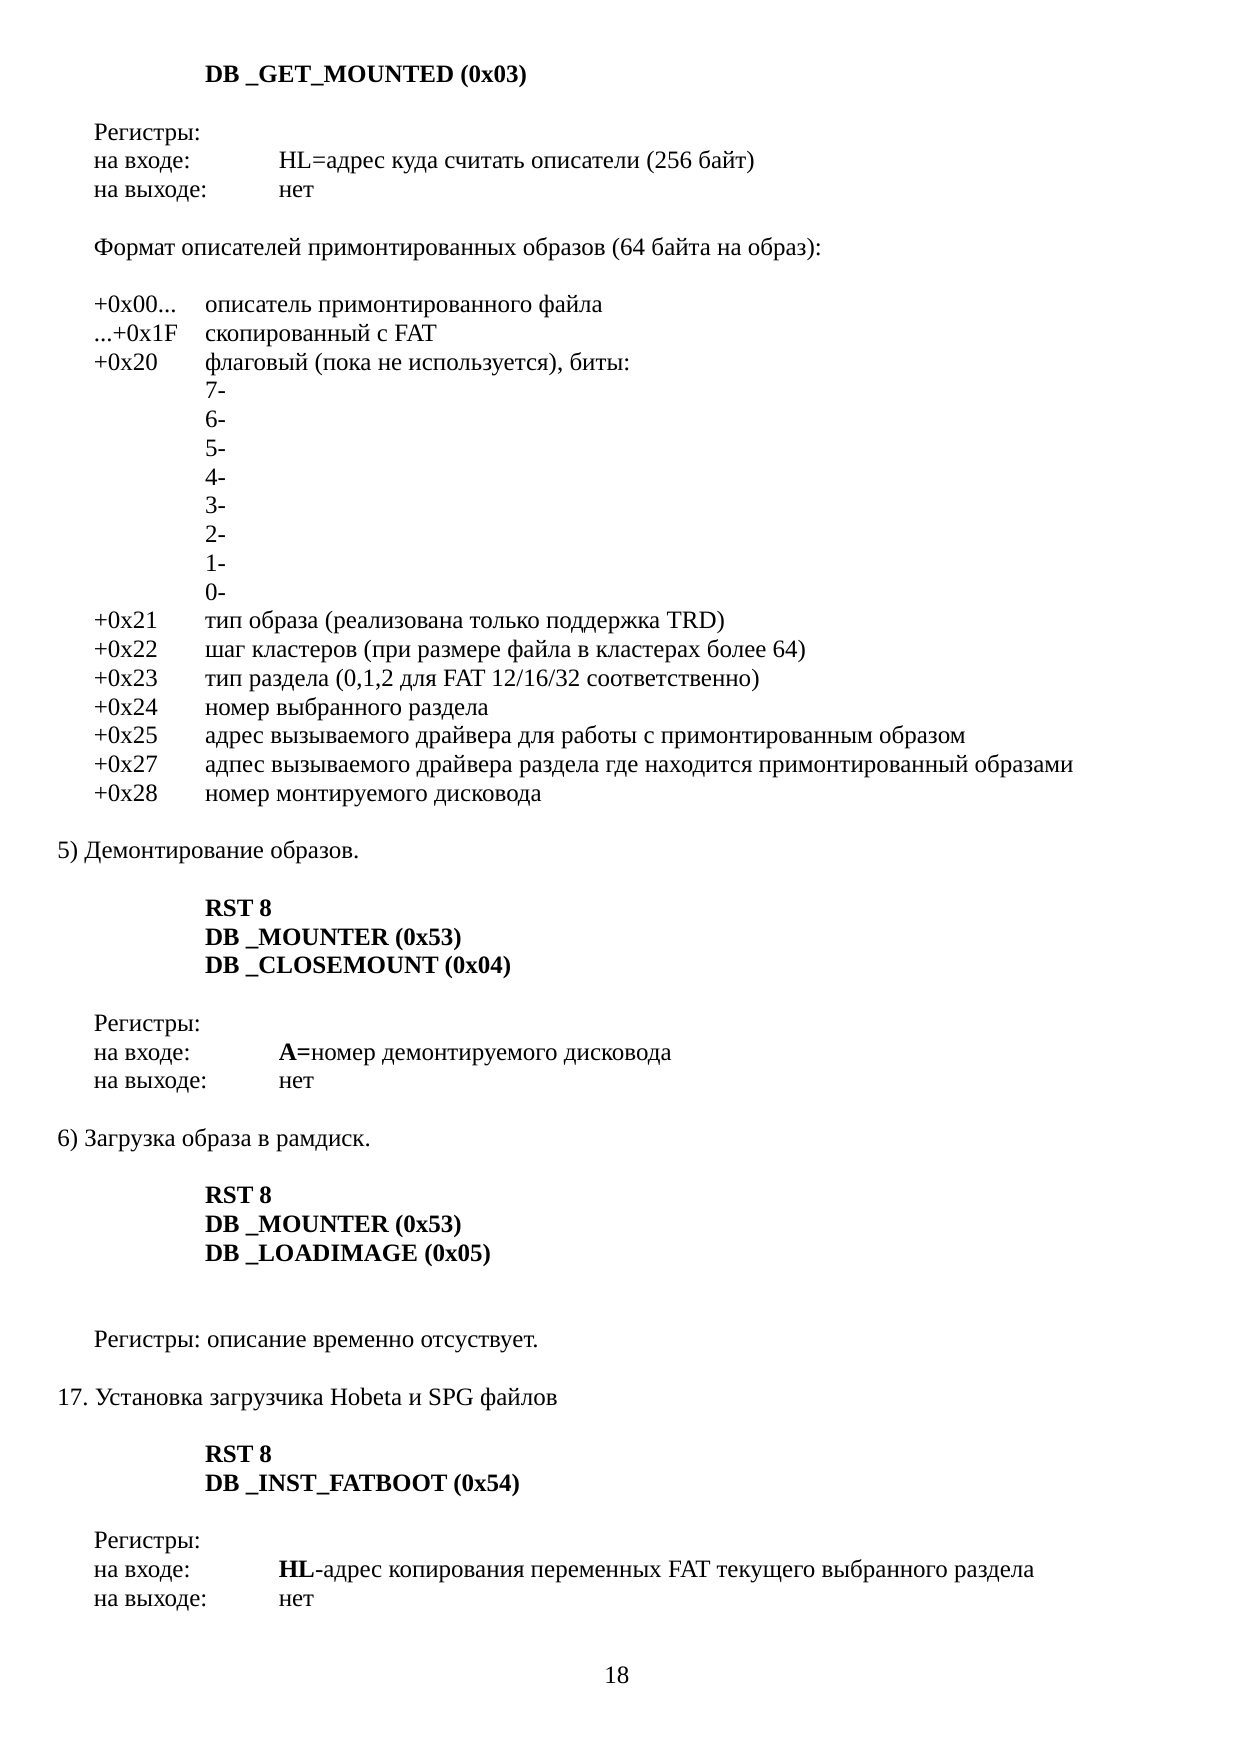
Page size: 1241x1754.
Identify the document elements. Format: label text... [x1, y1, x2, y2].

text 17. Установка загрузчика Hobeta и SPG файлов [57, 1382, 1176, 1411]
text +0x22 шаг кластеров (при размере файла в кластерах более 64) [57, 634, 1176, 663]
text 1- [57, 548, 1176, 577]
text Формат описателей примонтированных образов (64 байта на образ): [57, 232, 1176, 261]
text +0x24 номер выбранного раздела [57, 692, 1176, 721]
text DB _INST_FATBOOT (0x54) [57, 1468, 1176, 1497]
text RST 8 [57, 1439, 1176, 1468]
text Регистры: [57, 117, 1176, 146]
text 5) Демонтирование образов. [57, 836, 1176, 864]
text на выходе: нет [57, 1583, 1176, 1612]
text DB _MOUNTER (0x53) [57, 922, 1176, 951]
text на выходе: нет [57, 1066, 1176, 1094]
text DB _MOUNTER (0x53) [57, 1209, 1176, 1238]
text на входе: HL-адрес копирования переменных FAT текущего выбранного раздела [57, 1554, 1176, 1583]
text Регистры: [57, 1008, 1176, 1037]
text RST 8 [57, 893, 1176, 922]
text 7- [57, 376, 1176, 404]
text 6- [57, 404, 1176, 433]
text +0x27 адпес вызываемого драйвера раздела где находится примонтированный образами [57, 749, 1176, 778]
text DB _GET_MOUNTED (0x03) [57, 59, 1176, 88]
text 0- [57, 577, 1176, 606]
text на выходе: нет [57, 174, 1176, 203]
text +0x21 тип образа (реализована только поддержка TRD) [57, 606, 1176, 634]
text +0x25 адрес вызываемого драйвера для работы с примонтированным образом [57, 721, 1176, 749]
text +0x23 тип раздела (0,1,2 для FAT 12/16/32 соответственно) [57, 663, 1176, 692]
text на входе: HL=адрес куда считать описатели (256 байт) [57, 146, 1176, 174]
text ...+0x1F скопированный с FAT [57, 318, 1176, 347]
text DB _CLOSEMOUNT (0x04) [57, 951, 1176, 979]
text 3- [57, 491, 1176, 519]
text на входе: A=номер демонтируемого дисковода [57, 1037, 1176, 1066]
text Регистры: описание временно отсуствует. [57, 1324, 1176, 1353]
text DB _LOADIMAGE (0x05) [57, 1238, 1176, 1267]
text 5- [57, 433, 1176, 462]
text RST 8 [57, 1181, 1176, 1209]
text +0x20 флаговый (пока не используется), биты: [57, 347, 1176, 376]
text +0x00... описатель примонтированного файла [57, 289, 1176, 318]
text Регистры: [57, 1526, 1176, 1554]
text 6) Загрузка образа в рамдиск. [57, 1123, 1176, 1152]
text 2- [57, 519, 1176, 548]
text +0x28 номер монтируемого дисковода [57, 778, 1176, 807]
text 4- [57, 462, 1176, 491]
